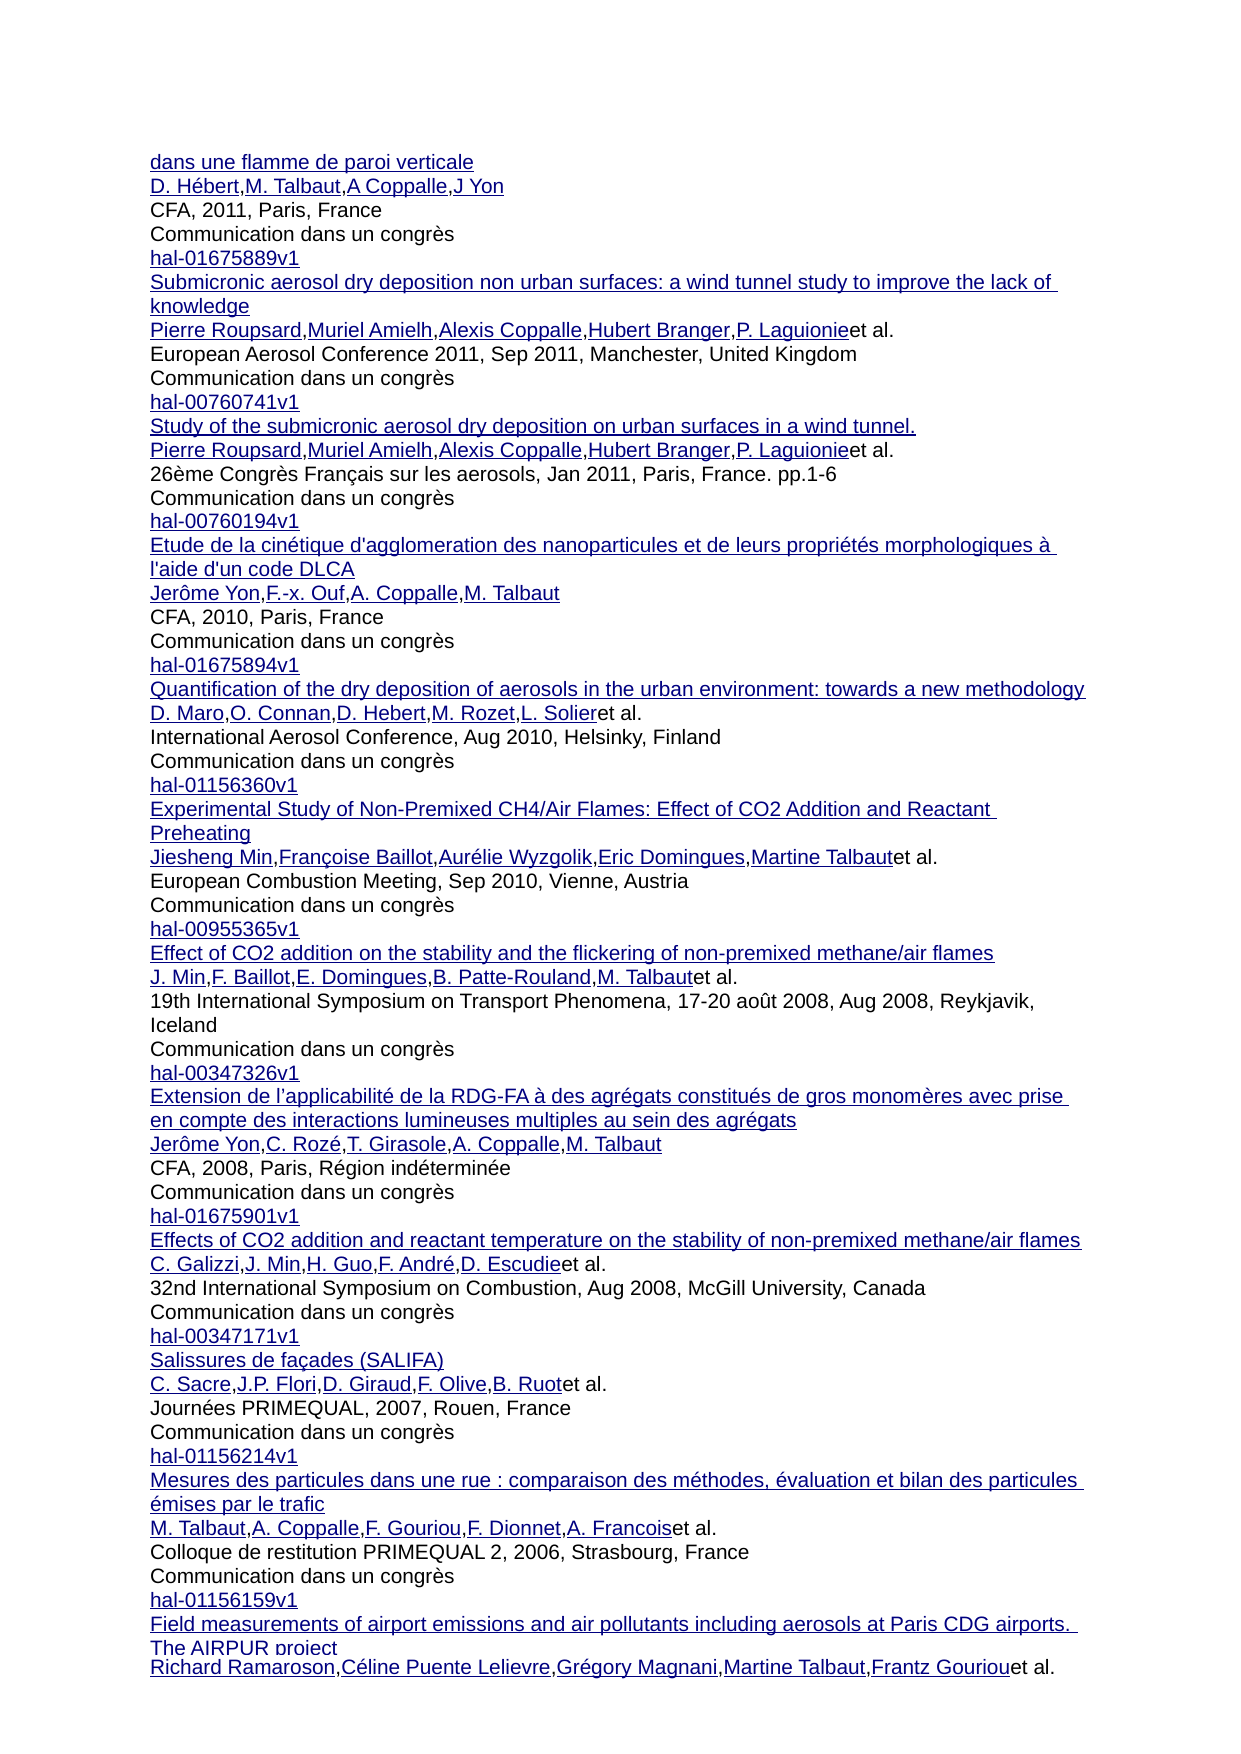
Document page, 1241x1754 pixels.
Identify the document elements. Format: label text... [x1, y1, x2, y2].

table_cell Effect of CO2 addition on the stability and the flickering of non-premixed methane/air flames J. Min,F. Baillot,E. Domingues,B. Patte-Rouland,M. Talbautet al. 19th International Symposium on Transport Phenomena, 17-20 août 2008, Aug 2008, Reykjavik, Iceland Communication dans un congrès hal-00347326v1 [150, 941, 1090, 1084]
table_cell dans une flamme de paroi verticale D. Hébert,M. Talbaut,A Coppalle,J Yon CFA, 2011, Paris, France Communication dans un congrès hal-01675889v1 [150, 150, 1090, 270]
table_cell Experimental Study of Non-Premixed CH4/Air Flames: Effect of CO2 Addition and Reactant Preheating Jiesheng Min,Françoise Baillot,Aurélie Wyzgolik,Eric Domingues,Martine Talbautet al. European Combustion Meeting, Sep 2010, Vienne, Austria Communication dans un congrès hal-00955365v1 [150, 797, 1090, 941]
table_cell Mesures des particules dans une rue : comparaison des méthodes, évaluation et bilan des particules émises par le trafic M. Talbaut,A. Coppalle,F. Gouriou,F. Dionnet,A. Francoiset al. Colloque de restitution PRIMEQUAL 2, 2006, Strasbourg, France Communication dans un congrès hal-01156159v1 [150, 1468, 1090, 1611]
table_cell Study of the submicronic aerosol dry deposition on urban surfaces in a wind tunnel. Pierre Roupsard,Muriel Amielh,Alexis Coppalle,Hubert Branger,P. Laguionieet al. 26ème Congrès Français sur les aerosols, Jan 2011, Paris, France. pp.1-6 Communication dans un congrès hal-00760194v1 [150, 414, 1090, 533]
table_cell Etude de la cinétique d'agglomeration des nanoparticules et de leurs propriétés morphologiques à l'aide d'un code DLCA Jerôme Yon,F.‐x. Ouf,A. Coppalle,M. Talbaut CFA, 2010, Paris, France Communication dans un congrès hal-01675894v1 [150, 533, 1090, 677]
table_cell Field measurements of airport emissions and air pollutants including aerosols at Paris CDG airports. The AIRPUR project Richard Ramaroson,Céline Puente Lelievre,Grégory Magnani,Martine Talbaut,Frantz Gouriouet al. [150, 1611, 1090, 1679]
table_cell Extension de l’applicabilité de la RDG‐FA à des agrégats constitués de gros monomères avec prise en compte des interactions lumineuses multiples au sein des agrégats Jerôme Yon,C. Rozé,T. Girasole,A. Coppalle,M. Talbaut CFA, 2008, Paris, Région indéterminée Communication dans un congrès hal-01675901v1 [150, 1084, 1090, 1228]
table_cell Submicronic aerosol dry deposition non urban surfaces: a wind tunnel study to improve the lack of knowledge Pierre Roupsard,Muriel Amielh,Alexis Coppalle,Hubert Branger,P. Laguionieet al. European Aerosol Conference 2011, Sep 2011, Manchester, United Kingdom Communication dans un congrès hal-00760741v1 [150, 270, 1090, 413]
table_cell Quantification of the dry deposition of aerosols in the urban environment: towards a new methodology D. Maro,O. Connan,D. Hebert,M. Rozet,L. Solieret al. International Aerosol Conference, Aug 2010, Helsinky, Finland Communication dans un congrès hal-01156360v1 [150, 677, 1090, 797]
table_cell Salissures de façades (SALIFA) C. Sacre,J.P. Flori,D. Giraud,F. Olive,B. Ruotet al. Journées PRIMEQUAL, 2007, Rouen, France Communication dans un congrès hal-01156214v1 [150, 1348, 1090, 1468]
table_cell Effects of CO2 addition and reactant temperature on the stability of non-premixed methane/air flames C. Galizzi,J. Min,H. Guo,F. André,D. Escudieet al. 32nd International Symposium on Combustion, Aug 2008, McGill University, Canada Communication dans un congrès hal-00347171v1 [150, 1228, 1090, 1348]
